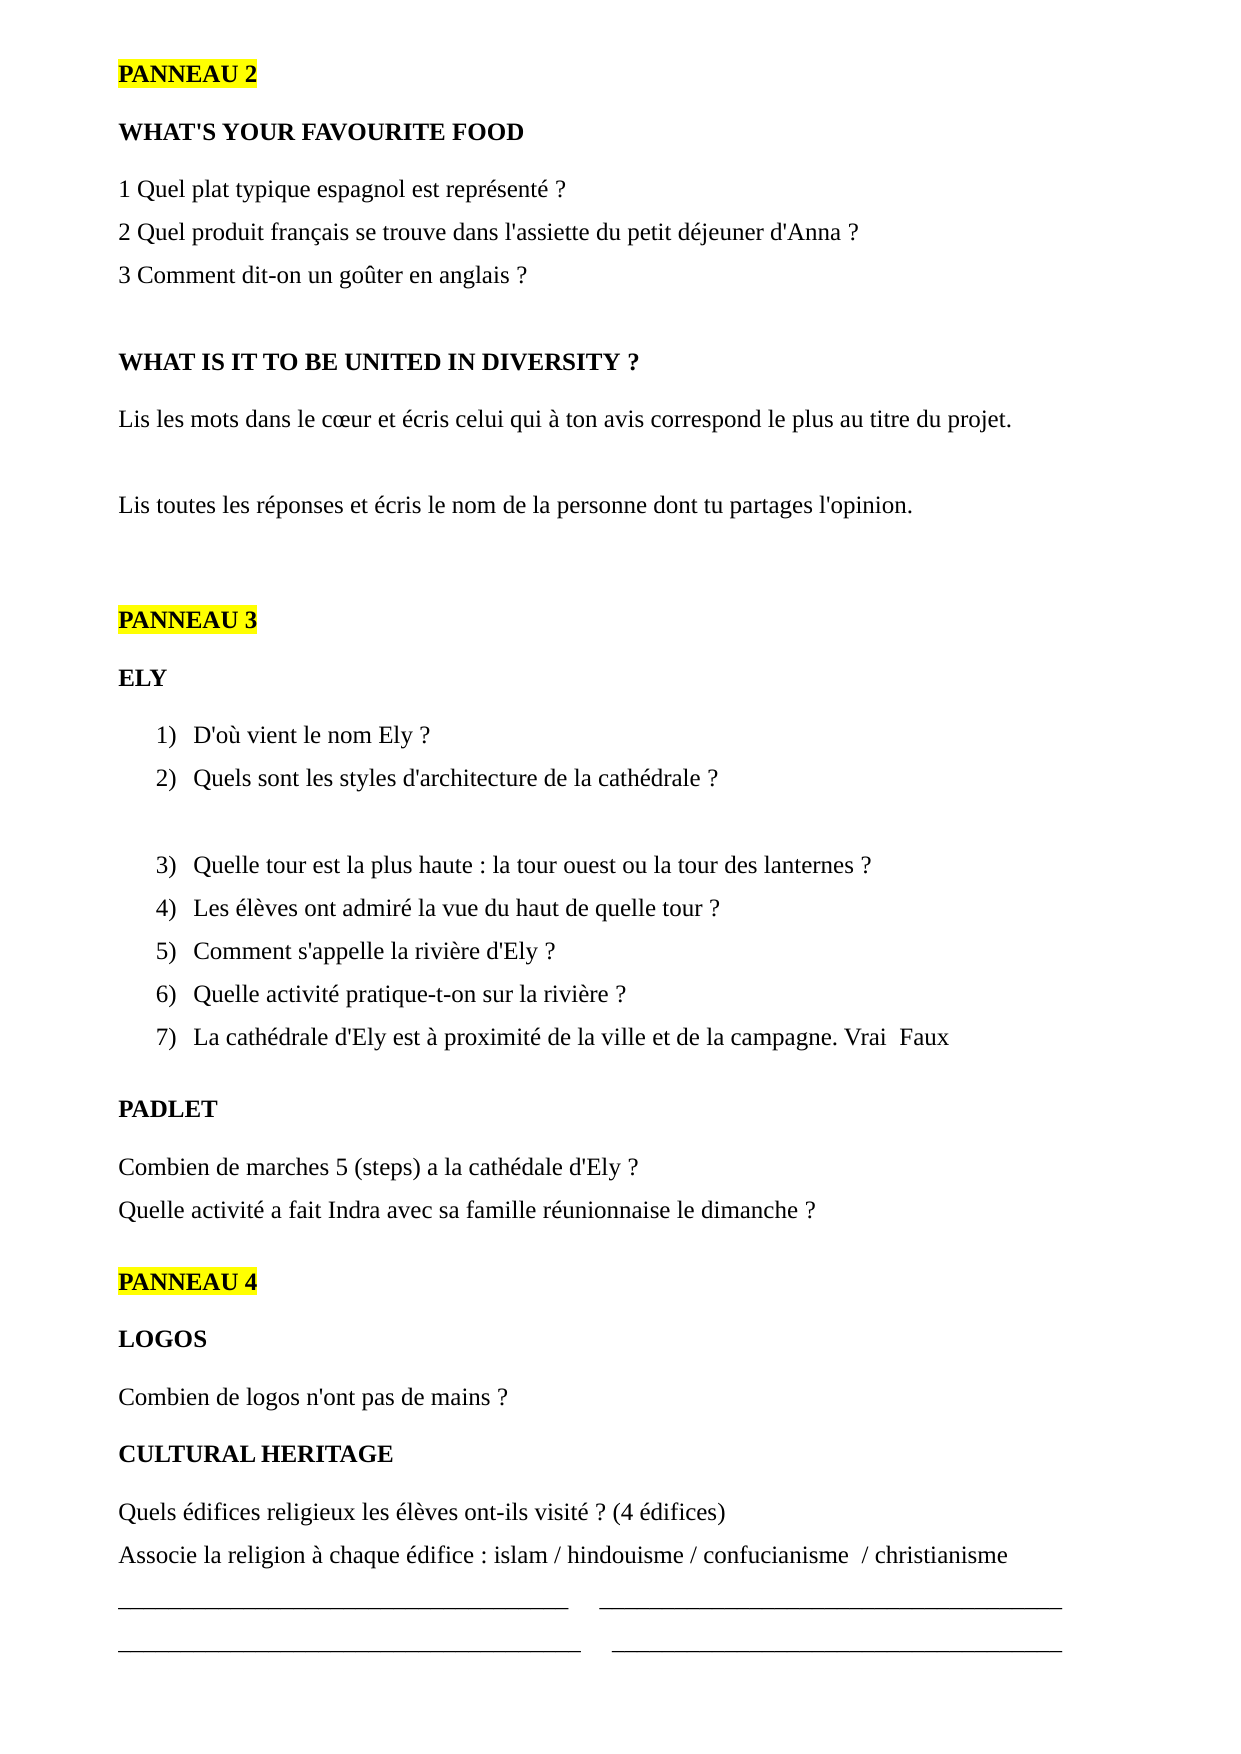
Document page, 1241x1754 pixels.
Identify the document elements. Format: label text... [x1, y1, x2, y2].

list Quelle activité pratique-t-on sur la rivière ? [156, 979, 1122, 1008]
text ____________________________________ _____________________________________ [118, 1583, 1122, 1612]
text PADLET [118, 1094, 1122, 1123]
list Les élèves ont admiré la vue du haut de quelle tour ? [156, 893, 1122, 922]
text Lis toutes les réponses et écris le nom de la personne dont tu partages l'opinion. [118, 490, 1122, 519]
list Comment s'appelle la rivière d'Ely ? [156, 936, 1122, 965]
list Quelle tour est la plus haute : la tour ouest ou la tour des lanternes ? [156, 850, 1122, 878]
text ELY [118, 663, 1122, 692]
text PANNEAU 3 [118, 605, 1122, 634]
list D'où vient le nom Ely ? [156, 720, 1122, 749]
text 2 Quel produit français se trouve dans l'assiette du petit déjeuner d'Anna ? [118, 217, 1122, 246]
text Lis les mots dans le cœur et écris celui qui à ton avis correspond le plus au titre du projet. [118, 404, 1122, 433]
text PANNEAU 2 [118, 59, 1122, 88]
text PANNEAU 4 [118, 1267, 1122, 1295]
text Associe la religion à chaque édifice : islam / hindouisme / confucianisme / christianisme [118, 1540, 1122, 1568]
text Combien de logos n'ont pas de mains ? [118, 1382, 1122, 1410]
list Quels sont les styles d'architecture de la cathédrale ? [156, 763, 1122, 792]
text _____________________________________ ____________________________________ [118, 1626, 1122, 1655]
text LOGOS [118, 1324, 1122, 1353]
text Quels édifices religieux les élèves ont-ils visité ? (4 édifices) [118, 1497, 1122, 1525]
list La cathédrale d'Ely est à proximité de la ville et de la campagne. Vrai Faux [156, 1022, 1122, 1051]
text Combien de marches 5 (steps) a la cathédale d'Ely ? [118, 1152, 1122, 1180]
text WHAT'S YOUR FAVOURITE FOOD [118, 117, 1122, 145]
text CULTURAL HERITAGE [118, 1439, 1122, 1468]
text Quelle activité a fait Indra avec sa famille réunionnaise le dimanche ? [118, 1195, 1122, 1223]
text 3 Comment dit-on un goûter en anglais ? [118, 260, 1122, 289]
text 1 Quel plat typique espagnol est représenté ? [118, 174, 1122, 203]
text WHAT IS IT TO BE UNITED IN DIVERSITY ? [118, 347, 1122, 375]
